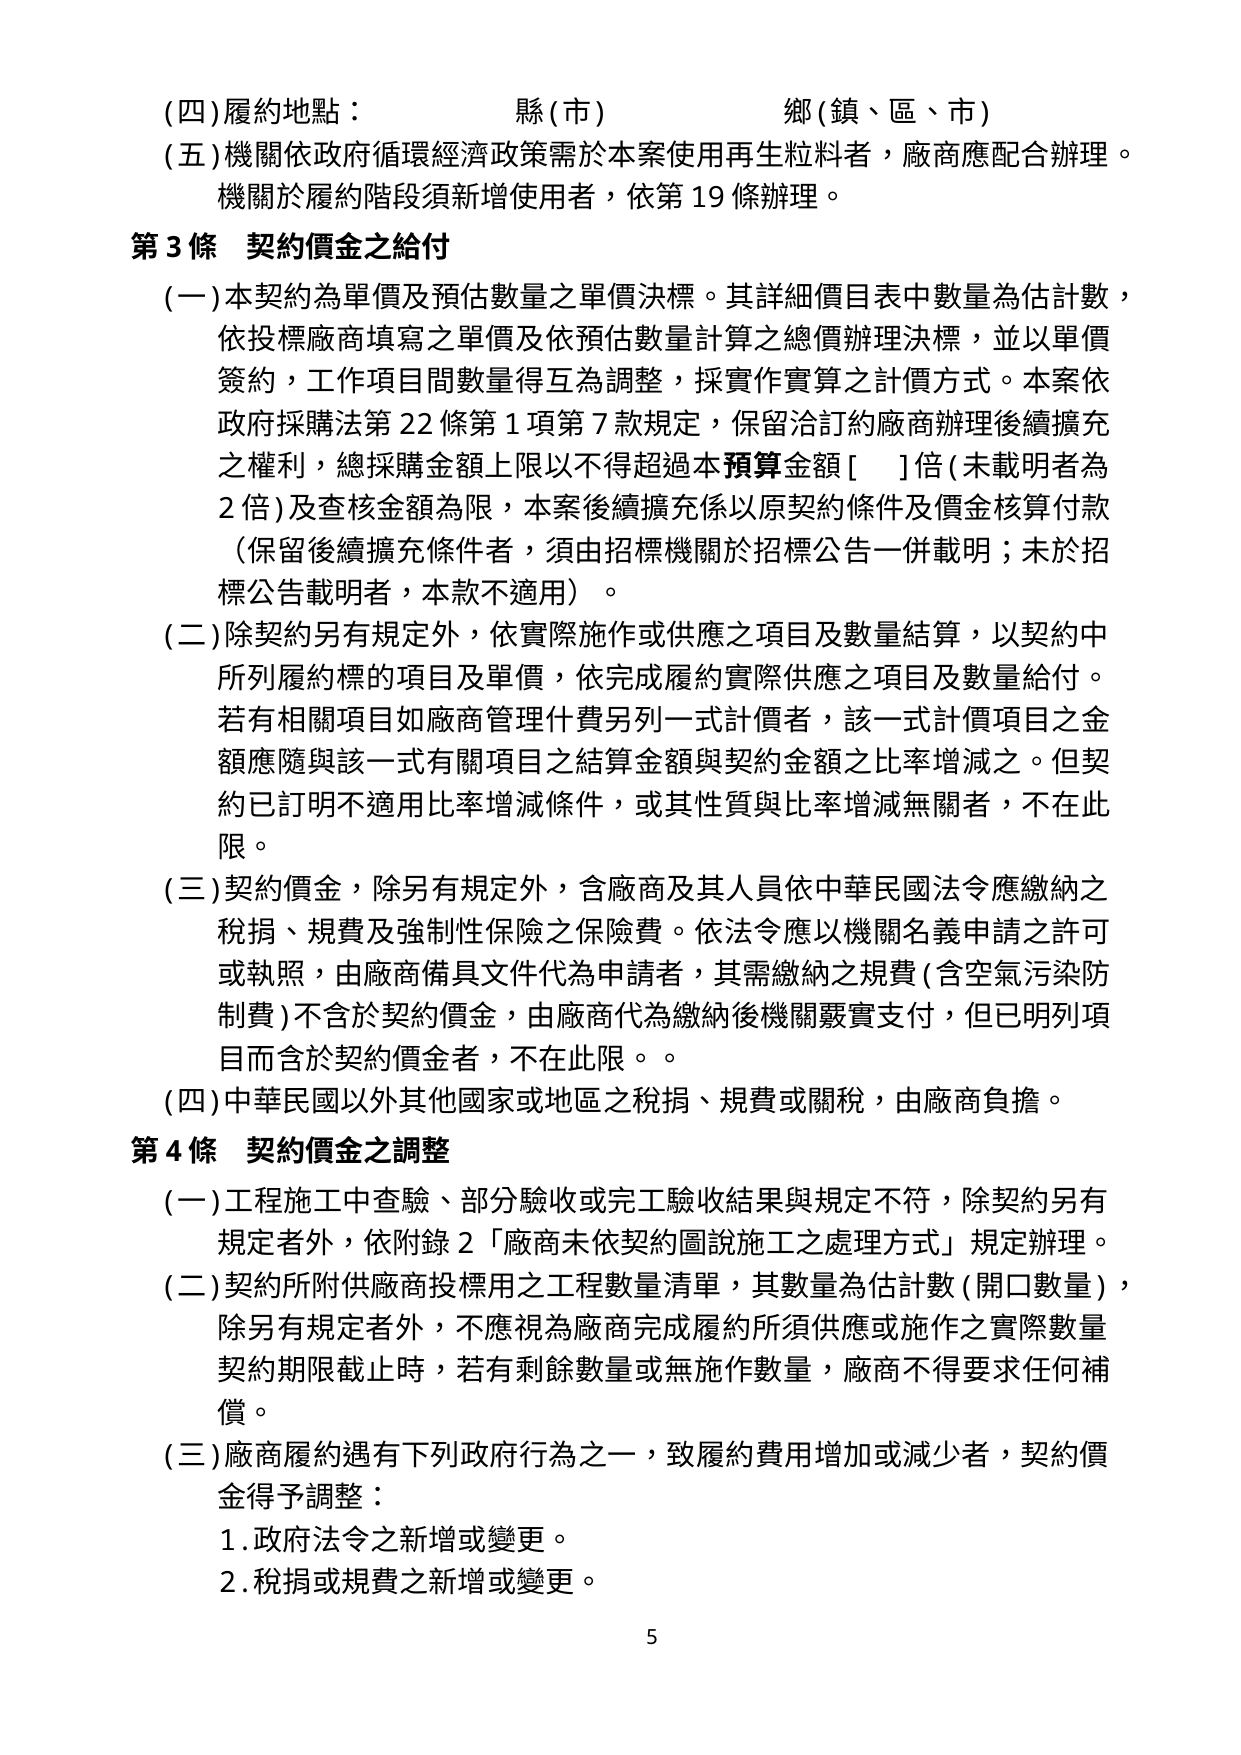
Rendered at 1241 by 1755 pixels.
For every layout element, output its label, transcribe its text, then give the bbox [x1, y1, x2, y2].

text (三)廠商履約遇有下列政府行為之一，致履約費用增加或減少者，契約價金得予調整： [159, 1431, 1110, 1516]
text 2.稅捐或規費之新增或變更。 [218, 1558, 1104, 1601]
text (四)中華民國以外其他國家或地區之稅捐、規費或關稅，由廠商負擔。 [159, 1078, 1110, 1120]
text (四)履約地點： 縣(市) 鄉(鎮、區、市) [159, 89, 1110, 131]
text (二)契約所附供廠商投標用之工程數量清單，其數量為估計數(開口數量)，除另有規定者外，不應視為廠商完成履約所須供應或施作之實際數量，契約期限截止時，若有剩餘數量或無施作數量，廠商不得要求任何補償。 [159, 1262, 1110, 1431]
text 第4條 契約價金之調整 [130, 1127, 1110, 1170]
text (一)工程施工中查驗、部分驗收或完工驗收結果與規定不符，除契約另有規定者外，依附錄2「廠商未依契約圖說施工之處理方式」規定辦理。 [159, 1177, 1110, 1262]
text 1.政府法令之新增或變更。 [218, 1516, 1104, 1558]
text (二)除契約另有規定外，依實際施作或供應之項目及數量結算，以契約中所列履約標的項目及單價，依完成履約實際供應之項目及數量給付。若有相關項目如廠商管理什費另列一式計價者，該一式計價項目之金額應隨與該一式有關項目之結算金額與契約金額之比率增減之。但契約已訂明不適用比率增減條件，或其性質與比率增減無關者，不在此限。 [159, 612, 1110, 866]
text (一)本契約為單價及預估數量之單價決標。其詳細價目表中數量為估計數，依投標廠商填寫之單價及依預估數量計算之總價辦理決標，並以單價簽約，工作項目間數量得互為調整，採實作實算之計價方式。本案依政府採購法第22條第1項第7款規定，保留洽訂約廠商辦理後續擴充之權利，總採購金額上限以不得超過本預算金額[ ]倍(未載明者為2倍)及查核金額為限，本案後續擴充係以原契約條件及價金核算付款。（保留後續擴充條件者，須由招標機關於招標公告一併載明；未於招標公告載明者，本款不適用）。 [159, 273, 1110, 612]
text (三)契約價金，除另有規定外，含廠商及其人員依中華民國法令應繳納之稅捐、規費及強制性保險之保險費。依法令應以機關名義申請之許可或執照，由廠商備具文件代為申請者，其需繳納之規費(含空氣污染防制費)不含於契約價金，由廠商代為繳納後機關覈實支付，但已明列項目而含於契約價金者，不在此限。。 [159, 866, 1110, 1078]
text (五)機關依政府循環經濟政策需於本案使用再生粒料者，廠商應配合辦理。機關於履約階段須新增使用者，依第19條辦理。 [159, 131, 1110, 216]
text 第3條 契約價金之給付 [130, 223, 1110, 266]
